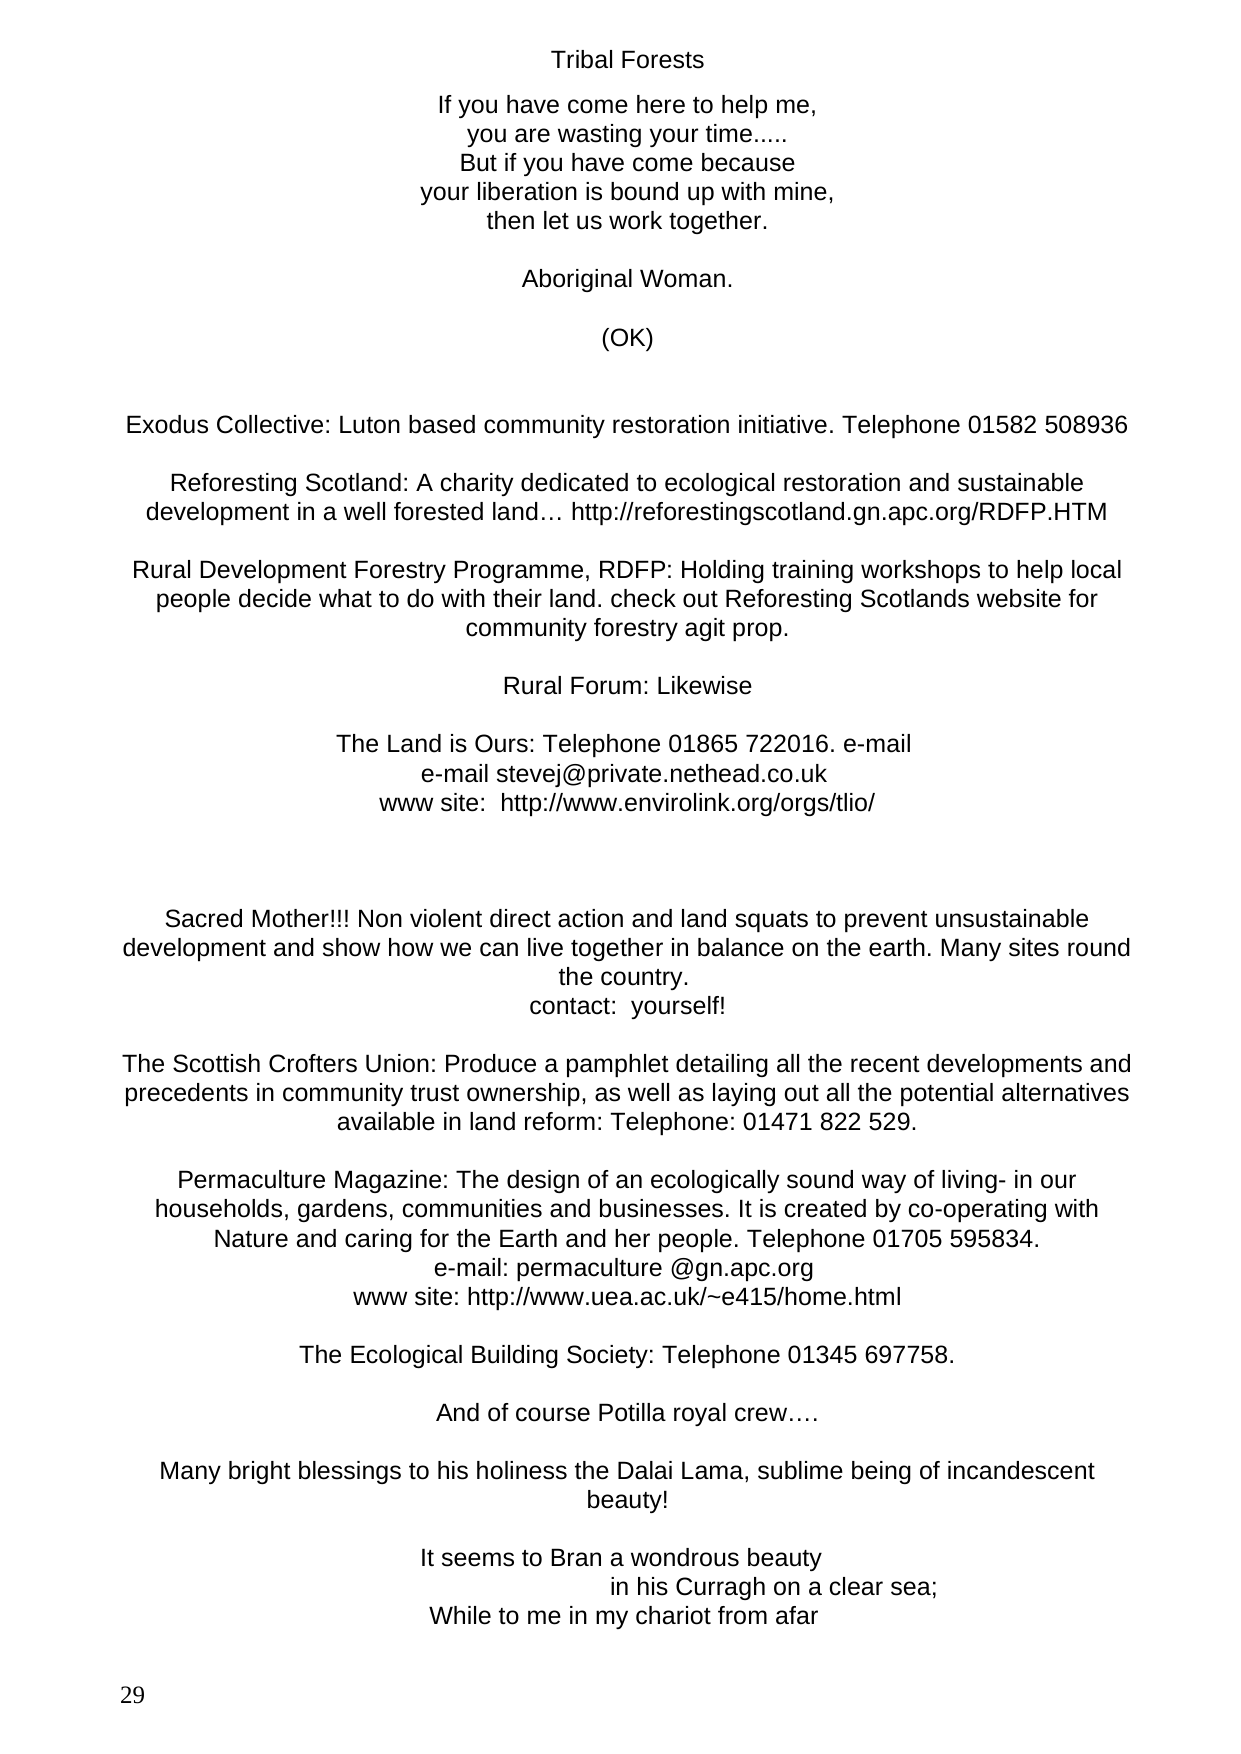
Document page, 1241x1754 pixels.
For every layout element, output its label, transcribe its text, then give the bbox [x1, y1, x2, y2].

text And of course Potilla royal crew…. [120, 1398, 1135, 1427]
text www site: http://www.uea.ac.uk/~e415/home.html [120, 1282, 1135, 1311]
text Many bright blessings to his holiness the Dalai Lama, sublime being of incandescent beauty! [120, 1456, 1135, 1514]
text then let us work together. [120, 206, 1135, 235]
text Permaculture Magazine: The design of an ecologically sound way of living- in our households, gardens, communities and businesses. It is created by co-operating with Nature and caring for the Earth and her people. Telephone 01705 595834. [120, 1165, 1135, 1252]
text Exodus Collective: Luton based community restoration initiative. Telephone 01582 508936 [120, 410, 1135, 439]
text Sacred Mother!!! Non violent direct action and land squats to prevent unsustainable development and show how we can live together in balance on the earth. Many sites round the country. [120, 904, 1135, 991]
text The Ecological Building Society: Telephone 01345 697758. [120, 1340, 1135, 1369]
text Rural Forum: Likewise [120, 671, 1135, 700]
text It seems to Bran a wondrous beauty [345, 1543, 1135, 1572]
text Aboriginal Woman. [120, 264, 1135, 293]
text www site: http://www.envirolink.org/orgs/tlio/ [120, 787, 1135, 817]
text in his Curragh on a clear sea; [345, 1572, 1135, 1601]
text your liberation is bound up with mine, [120, 177, 1135, 206]
text e-mail stevej@private.nethead.co.uk [120, 758, 1135, 787]
text (OK) [120, 322, 1135, 352]
text Reforesting Scotland: A charity dedicated to ecological restoration and sustainable development in a well forested land… http://reforestingscotland.gn.apc.org/RDFP.HTM [120, 468, 1135, 526]
text you are wasting your time..... [120, 119, 1135, 148]
text The Scottish Crofters Union: Produce a pamphlet detailing all the recent developments and precedents in community trust ownership, as well as laying out all the potential alternatives available in land reform: Telephone: 01471 822 529. [120, 1049, 1135, 1136]
text If you have come here to help me, [120, 90, 1135, 119]
text While to me in my chariot from afar [120, 1601, 1135, 1630]
text contact: yourself! [120, 991, 1135, 1020]
text Rural Development Forestry Programme, RDFP: Holding training workshops to help local people decide what to do with their land. check out Reforesting Scotlands website for community forestry agit prop. [120, 555, 1135, 642]
text e-mail: permaculture @gn.apc.org [120, 1252, 1135, 1282]
text But if you have come because [120, 148, 1135, 177]
text The Land is Ours: Telephone 01865 722016. e-mail [120, 729, 1135, 758]
